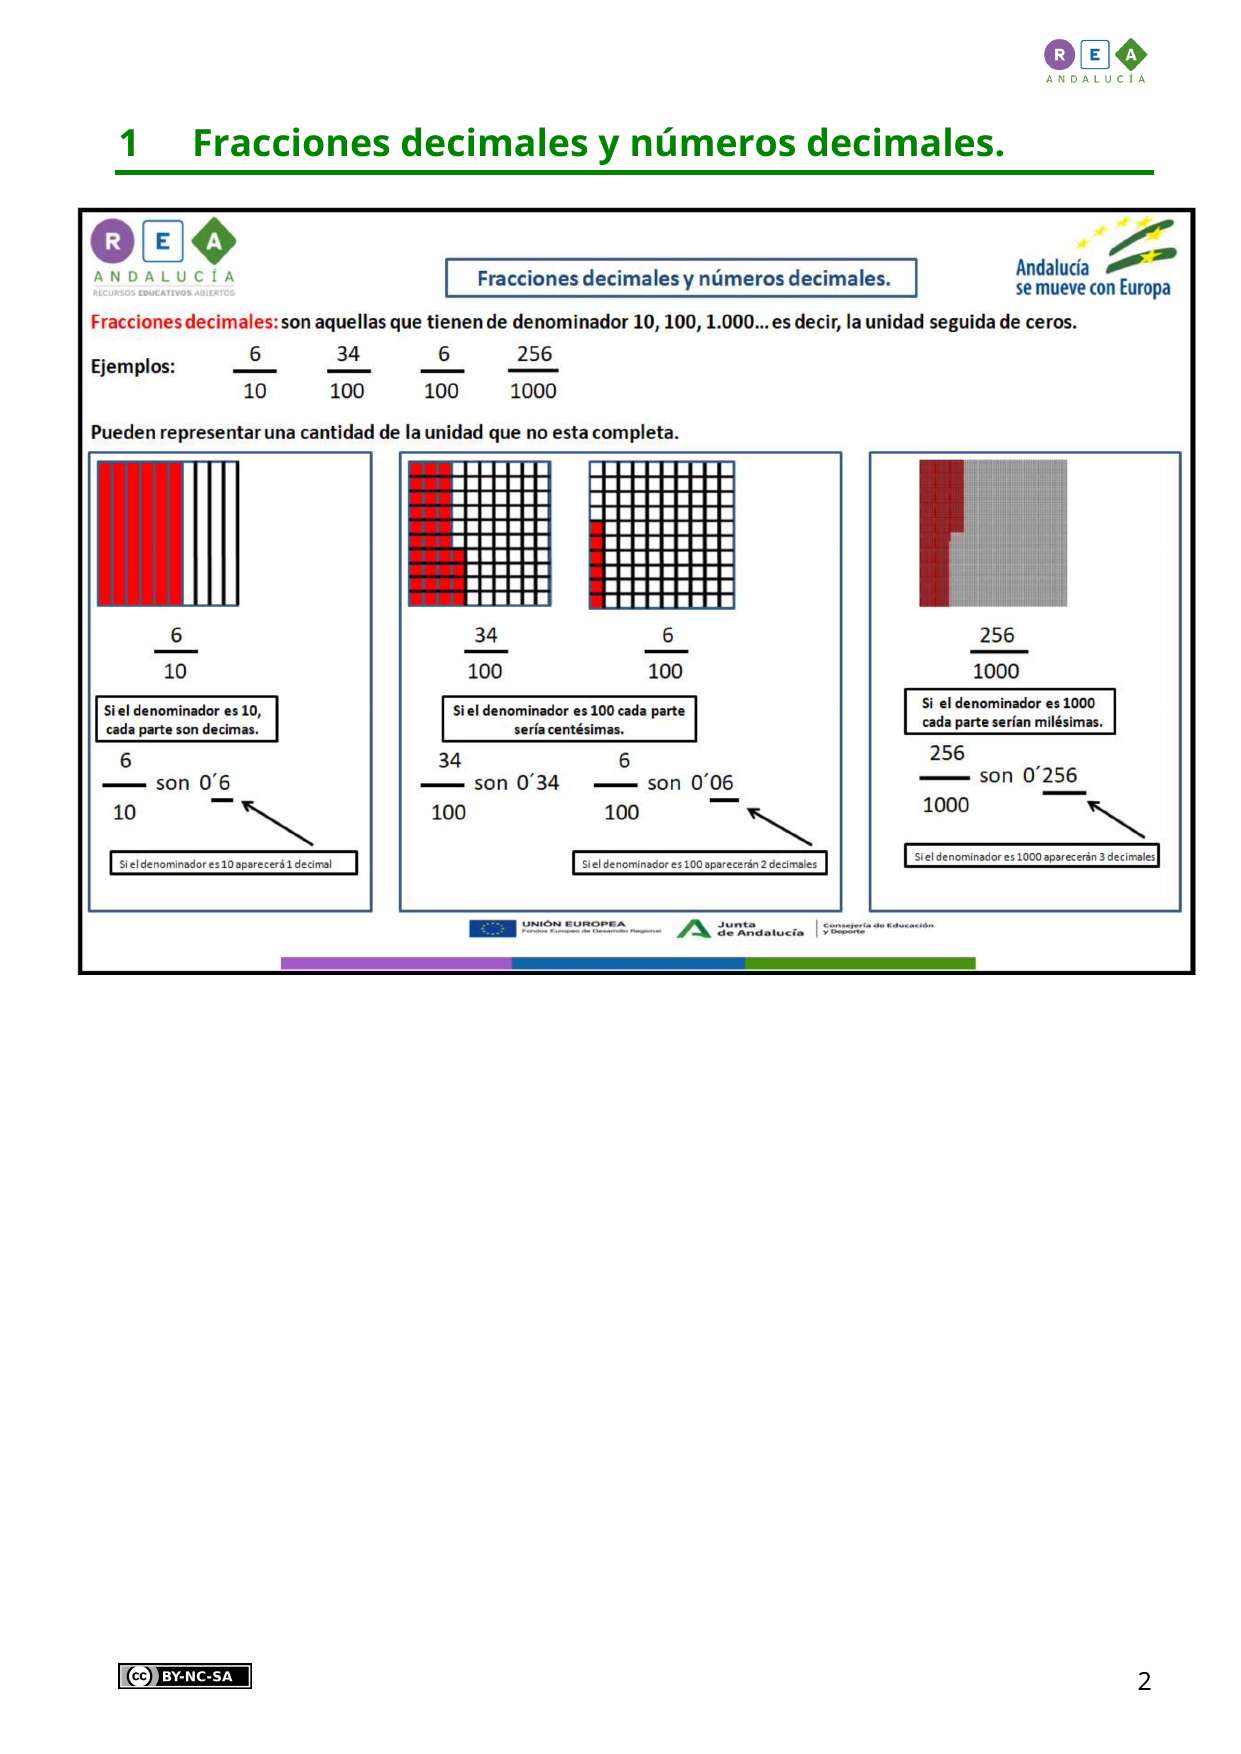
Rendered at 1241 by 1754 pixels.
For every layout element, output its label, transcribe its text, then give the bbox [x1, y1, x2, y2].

subtitle Fracciones decimales y números decimales. [115, 113, 1154, 170]
picture [1039, 33, 1152, 88]
picture [73, 194, 1197, 986]
picture [118, 1663, 536, 1698]
